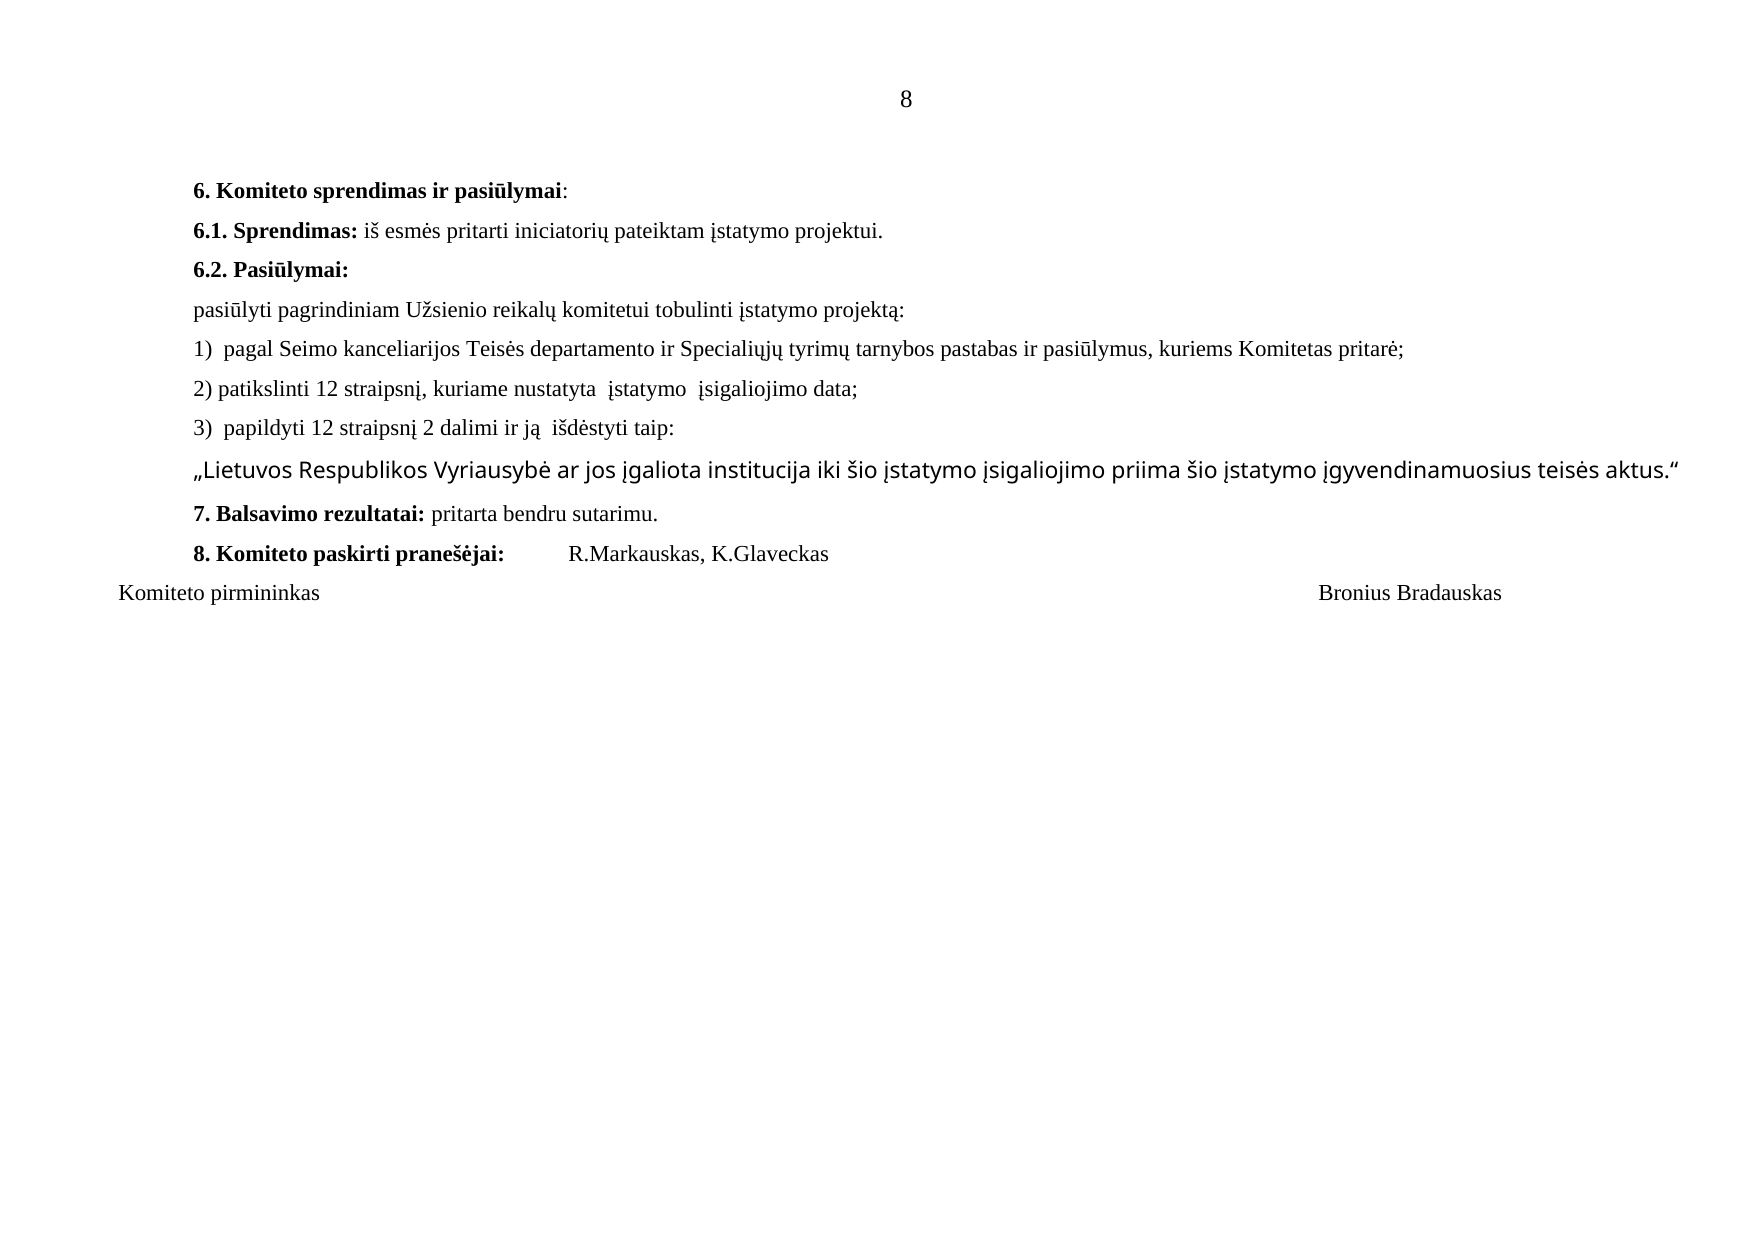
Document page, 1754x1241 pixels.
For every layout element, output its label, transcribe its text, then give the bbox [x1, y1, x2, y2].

text 1) pagal Seimo kanceliarijos Teisės departamento ir Specialiųjų tyrimų tarnybos pastabas ir pasiūlymus, kuriems Komitetas pritarė; [118, 335, 1694, 361]
text 6.2. Pasiūlymai: [118, 256, 1694, 282]
text „Lietuvos Respublikos Vyriausybė ar jos įgaliota institucija iki šio įstatymo įsigaliojimo priima šio įstatymo įgyvendinamuosius teisės aktus.“ [118, 453, 1694, 485]
text pasiūlyti pagrindiniam Užsienio reikalų komitetui tobulinti įstatymo projektą: [118, 296, 1694, 322]
text 6. Komiteto sprendimas ir pasiūlymai: [118, 177, 1694, 203]
text 8. Komiteto paskirti pranešėjai: R.Markauskas, K.Glaveckas [118, 540, 1694, 566]
text 2) patikslinti 12 straipsnį, kuriame nustatyta įstatymo įsigaliojimo data; [118, 374, 1694, 401]
text 3) papildyti 12 straipsnį 2 dalimi ir ją išdėstyti taip: [118, 414, 1694, 440]
text Komiteto pirmininkas Bronius Bradauskas [118, 579, 1694, 606]
text 6.1. Sprendimas: iš esmės pritarti iniciatorių pateiktam įstatymo projektui. [118, 217, 1694, 243]
text 7. Balsavimo rezultatai: pritarta bendru sutarimu. [118, 500, 1694, 527]
